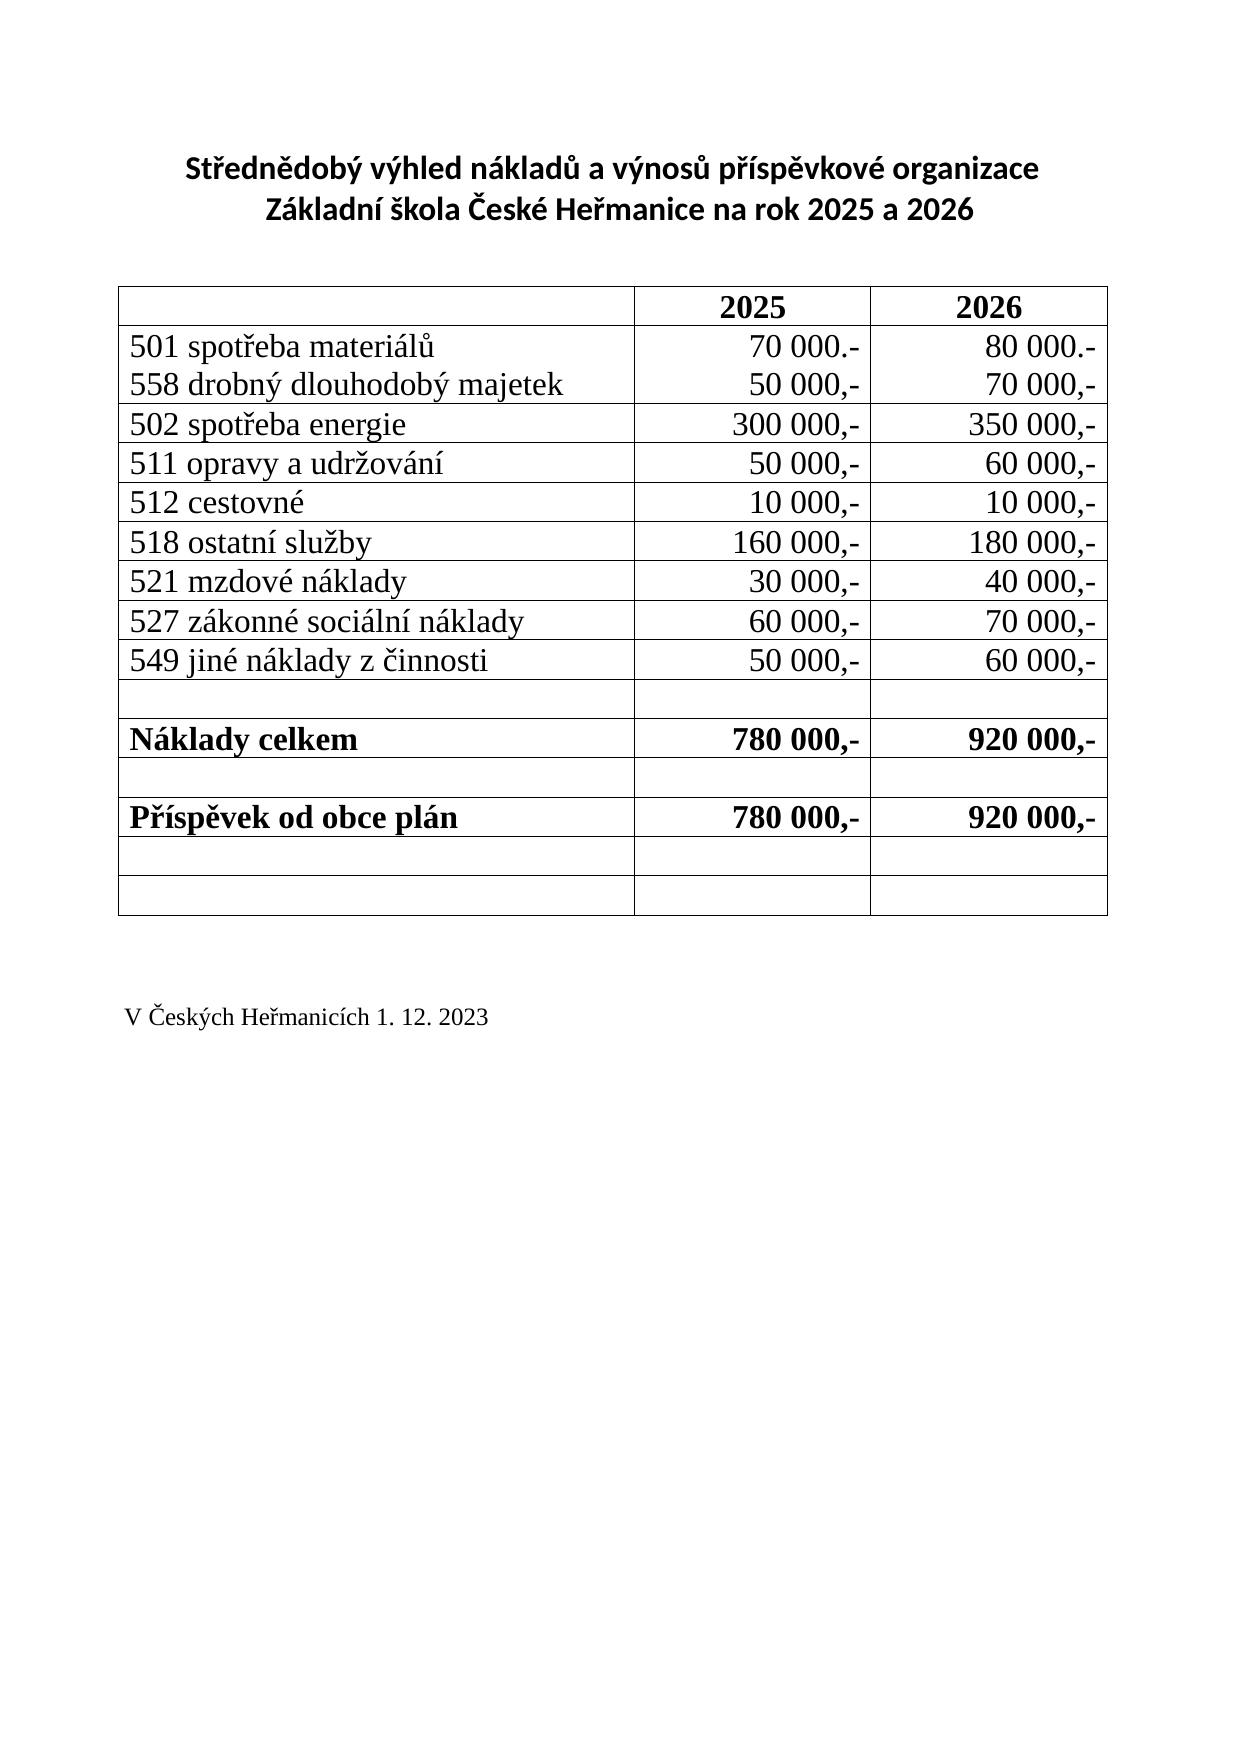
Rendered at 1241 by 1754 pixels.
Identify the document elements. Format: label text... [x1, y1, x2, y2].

table_cell 10 000,- [871, 483, 1107, 521]
text Základní škola České Heřmanice na rok 2025 a 2026 [118, 188, 1122, 228]
table_cell 501 spotřeba materiálů 558 drobný dlouhodobý majetek [119, 326, 634, 403]
table_cell 502 spotřeba energie [119, 404, 634, 442]
table_cell Příspěvek od obce plán [119, 798, 634, 836]
table_cell 80 000.- 70 000,- [871, 326, 1107, 403]
table_cell [635, 837, 870, 875]
table_cell 180 000,- [871, 522, 1107, 560]
table_cell 10 000,- [635, 483, 870, 521]
table_cell 350 000,- [871, 404, 1107, 442]
text Střednědobý výhled nákladů a výnosů příspěvkové organizace [118, 147, 1122, 188]
table_cell [635, 758, 870, 797]
table_cell [119, 680, 634, 718]
table_cell 160 000,- [635, 522, 870, 560]
table_cell 527 zákonné sociální náklady [119, 601, 634, 639]
table_cell [635, 876, 870, 915]
table_cell [871, 758, 1107, 797]
table_cell 70 000,- [871, 601, 1107, 639]
table_cell 50 000,- [635, 640, 870, 678]
table_cell 40 000,- [871, 561, 1107, 600]
table_cell 60 000,- [871, 443, 1107, 482]
table_cell [119, 837, 634, 875]
table_header [119, 287, 634, 325]
table_cell 780 000,- [635, 719, 870, 757]
table_cell 70 000.- 50 000,- [635, 326, 870, 403]
table_cell 30 000,- [635, 561, 870, 600]
table_cell Náklady celkem [119, 719, 634, 757]
table_cell 518 ostatní služby [119, 522, 634, 560]
table_cell 512 cestovné [119, 483, 634, 521]
table_cell 521 mzdové náklady [119, 561, 634, 600]
text V Českých Heřmanicích 1. 12. 2023 [118, 1002, 1122, 1031]
table_cell [871, 876, 1107, 915]
table_cell [871, 680, 1107, 718]
table_cell 60 000,- [871, 640, 1107, 678]
table_cell 511 opravy a udržování [119, 443, 634, 482]
table_cell 300 000,- [635, 404, 870, 442]
table_cell [119, 758, 634, 797]
table_header 2025 [635, 287, 870, 325]
table_cell 50 000,- [635, 443, 870, 482]
table_header 2026 [871, 287, 1107, 325]
table_cell 920 000,- [871, 798, 1107, 836]
table_cell 780 000,- [635, 798, 870, 836]
table_cell [635, 680, 870, 718]
table_cell [871, 837, 1107, 875]
table_cell 60 000,- [635, 601, 870, 639]
table_cell 920 000,- [871, 719, 1107, 757]
table_cell 549 jiné náklady z činnosti [119, 640, 634, 678]
table_cell [119, 876, 634, 915]
